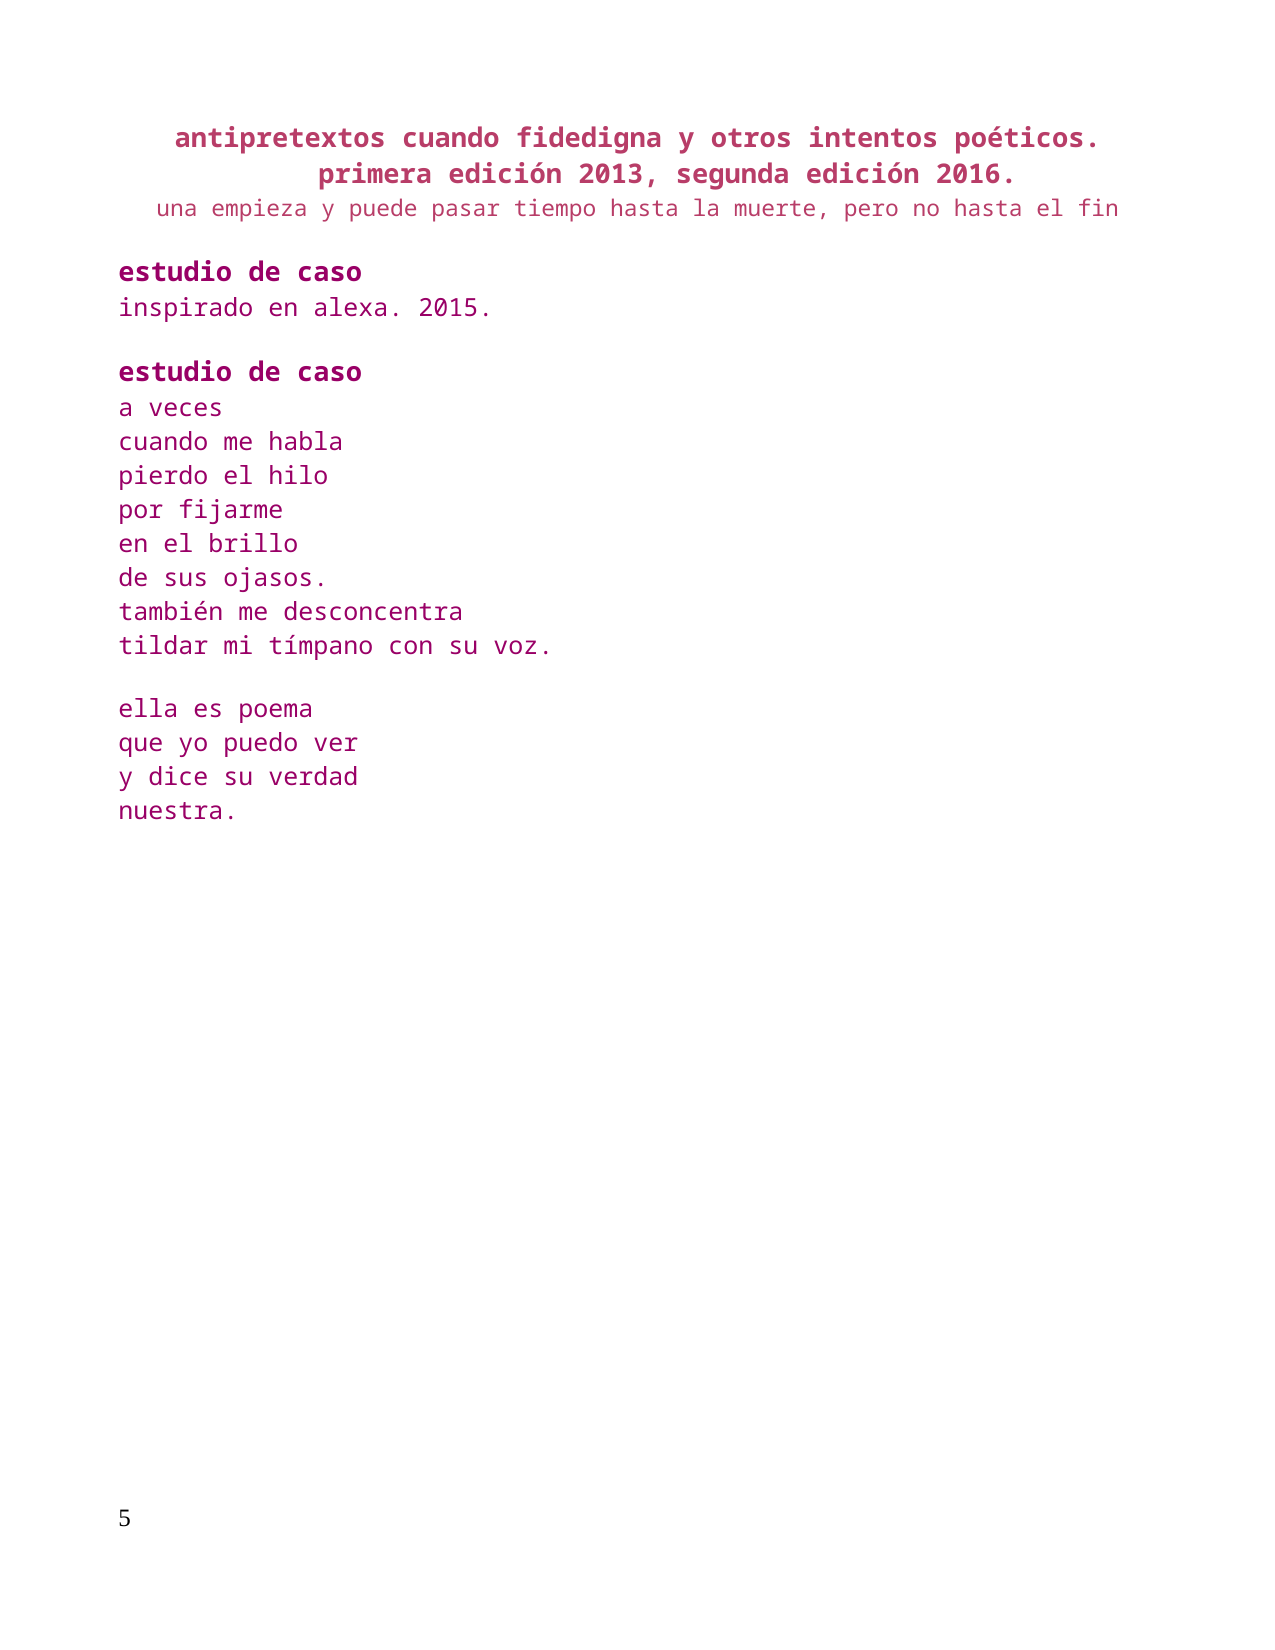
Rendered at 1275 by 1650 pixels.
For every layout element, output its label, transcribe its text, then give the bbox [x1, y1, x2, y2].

text estudio de caso [118, 253, 1157, 289]
text cuando me habla [118, 423, 1157, 457]
text también me desconcentra [118, 593, 1157, 628]
text tildar mi tímpano con su voz. [118, 628, 1157, 662]
text estudio de caso [118, 352, 1157, 389]
text por fijarme [118, 491, 1157, 525]
text de sus ojasos. [118, 559, 1157, 593]
text inspirado en alexa. 2015. [118, 289, 1157, 323]
text a veces [118, 389, 1157, 423]
text nuestra. [118, 793, 1157, 827]
text pierdo el hilo [118, 457, 1157, 491]
text ella es poema [118, 690, 1157, 724]
text que yo puedo ver [118, 724, 1157, 758]
text y dice su verdad [118, 758, 1157, 793]
text en el brillo [118, 525, 1157, 559]
